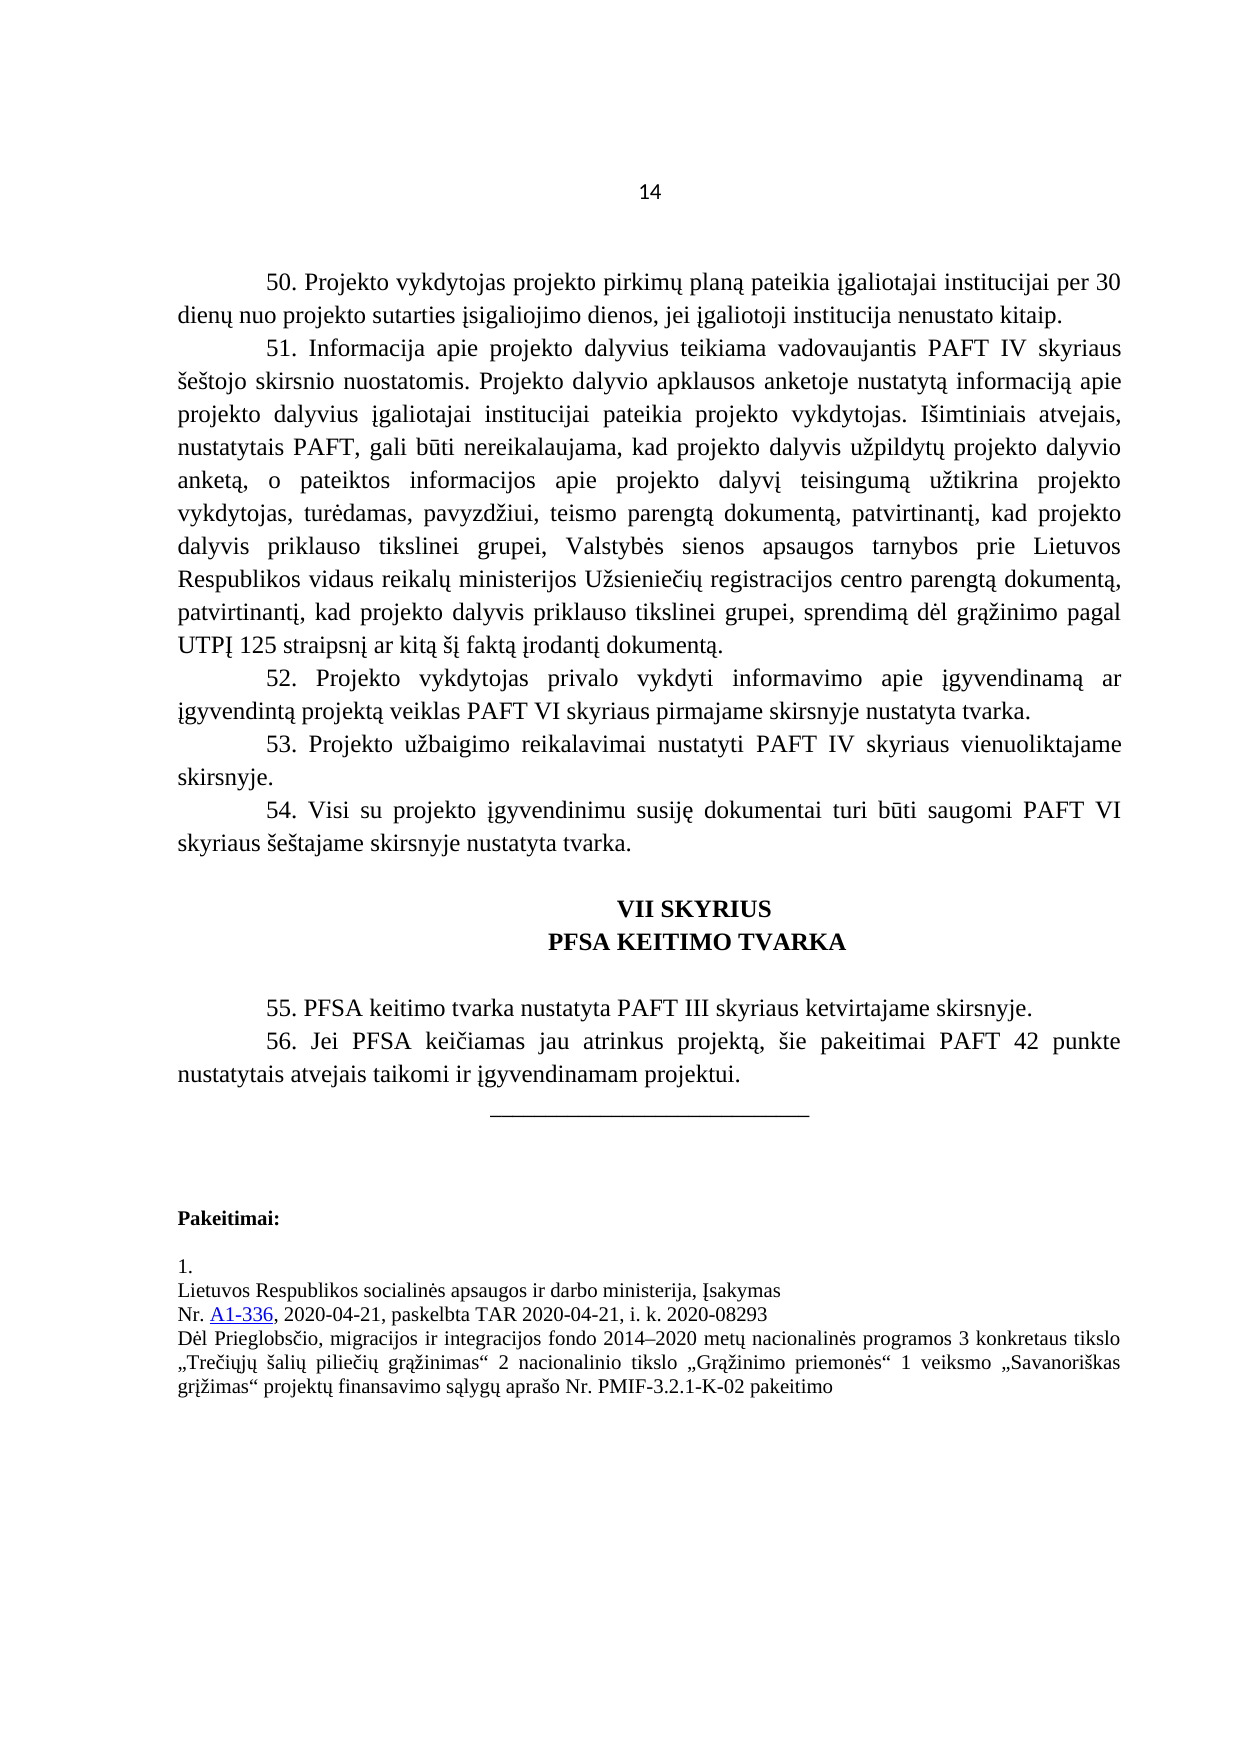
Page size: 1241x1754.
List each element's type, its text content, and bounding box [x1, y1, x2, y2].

text _____________________________ [177, 1092, 1122, 1120]
text Nr. A1-336, 2020-04-21, paskelbta TAR 2020-04-21, i. k. 2020-08293 [177, 1302, 1122, 1326]
text Lietuvos Respublikos socialinės apsaugos ir darbo ministerija, Įsakymas [177, 1278, 1122, 1302]
text 53. Projekto užbaigimo reikalavimai nustatyti PAFT IV skyriaus vienuoliktajame skirsnyje. [177, 729, 1122, 791]
text 54. Visi su projekto įgyvendinimu susiję dokumentai turi būti saugomi PAFT VI skyriaus šeštajame skirsnyje nustatyta tvarka. [177, 795, 1122, 857]
text 1. [177, 1254, 1122, 1278]
text 55. PFSA keitimo tvarka nustatyta PAFT III skyriaus ketvirtajame skirsnyje. [177, 993, 1122, 1022]
text VII SKYRIUS [177, 894, 1122, 923]
text Pakeitimai: [177, 1206, 1122, 1229]
text 56. Jei PFSA keičiamas jau atrinkus projektą, šie pakeitimai PAFT 42 punkte nustatytais atvejais taikomi ir įgyvendinamam projektui. [177, 1026, 1122, 1088]
text 50. Projekto vykdytojas projekto pirkimų planą pateikia įgaliotajai institucijai per 30 dienų nuo projekto sutarties įsigaliojimo dienos, jei įgaliotoji institucija nenustato kitaip. [177, 267, 1122, 328]
text PFSA KEITIMO TVARKA [177, 927, 1122, 956]
text 51. Informacija apie projekto dalyvius teikiama vadovaujantis PAFT IV skyriaus šeštojo skirsnio nuostatomis. Projekto dalyvio apklausos anketoje nustatytą informaciją apie projekto dalyvius įgaliotajai institucijai pateikia projekto vykdytojas. Išimtiniais atvejais, nustatytais PAFT, gali būti nereikalaujama, kad projekto dalyvis užpildytų projekto dalyvio anketą, o pateiktos informacijos apie projekto dalyvį teisingumą užtikrina projekto vykdytojas, turėdamas, pavyzdžiui, teismo parengtą dokumentą, patvirtinantį, kad projekto dalyvis priklauso tikslinei grupei, Valstybės sienos apsaugos tarnybos prie Lietuvos Respublikos vidaus reikalų ministerijos Užsieniečių registracijos centro parengtą dokumentą, patvirtinantį, kad projekto dalyvis priklauso tikslinei grupei, sprendimą dėl grąžinimo pagal UTPĮ 125 straipsnį ar kitą šį faktą įrodantį dokumentą. [177, 333, 1122, 659]
text Dėl Prieglobsčio, migracijos ir integracijos fondo 2014–2020 metų nacionalinės programos 3 konkretaus tikslo „Trečiųjų šalių piliečių grąžinimas“ 2 nacionalinio tikslo „Grąžinimo priemonės“ 1 veiksmo „Savanoriškas grįžimas“ projektų finansavimo sąlygų aprašo Nr. PMIF-3.2.1-K-02 pakeitimo [177, 1326, 1122, 1398]
text 52. Projekto vykdytojas privalo vykdyti informavimo apie įgyvendinamą ar įgyvendintą projektą veiklas PAFT VI skyriaus pirmajame skirsnyje nustatyta tvarka. [177, 663, 1122, 725]
